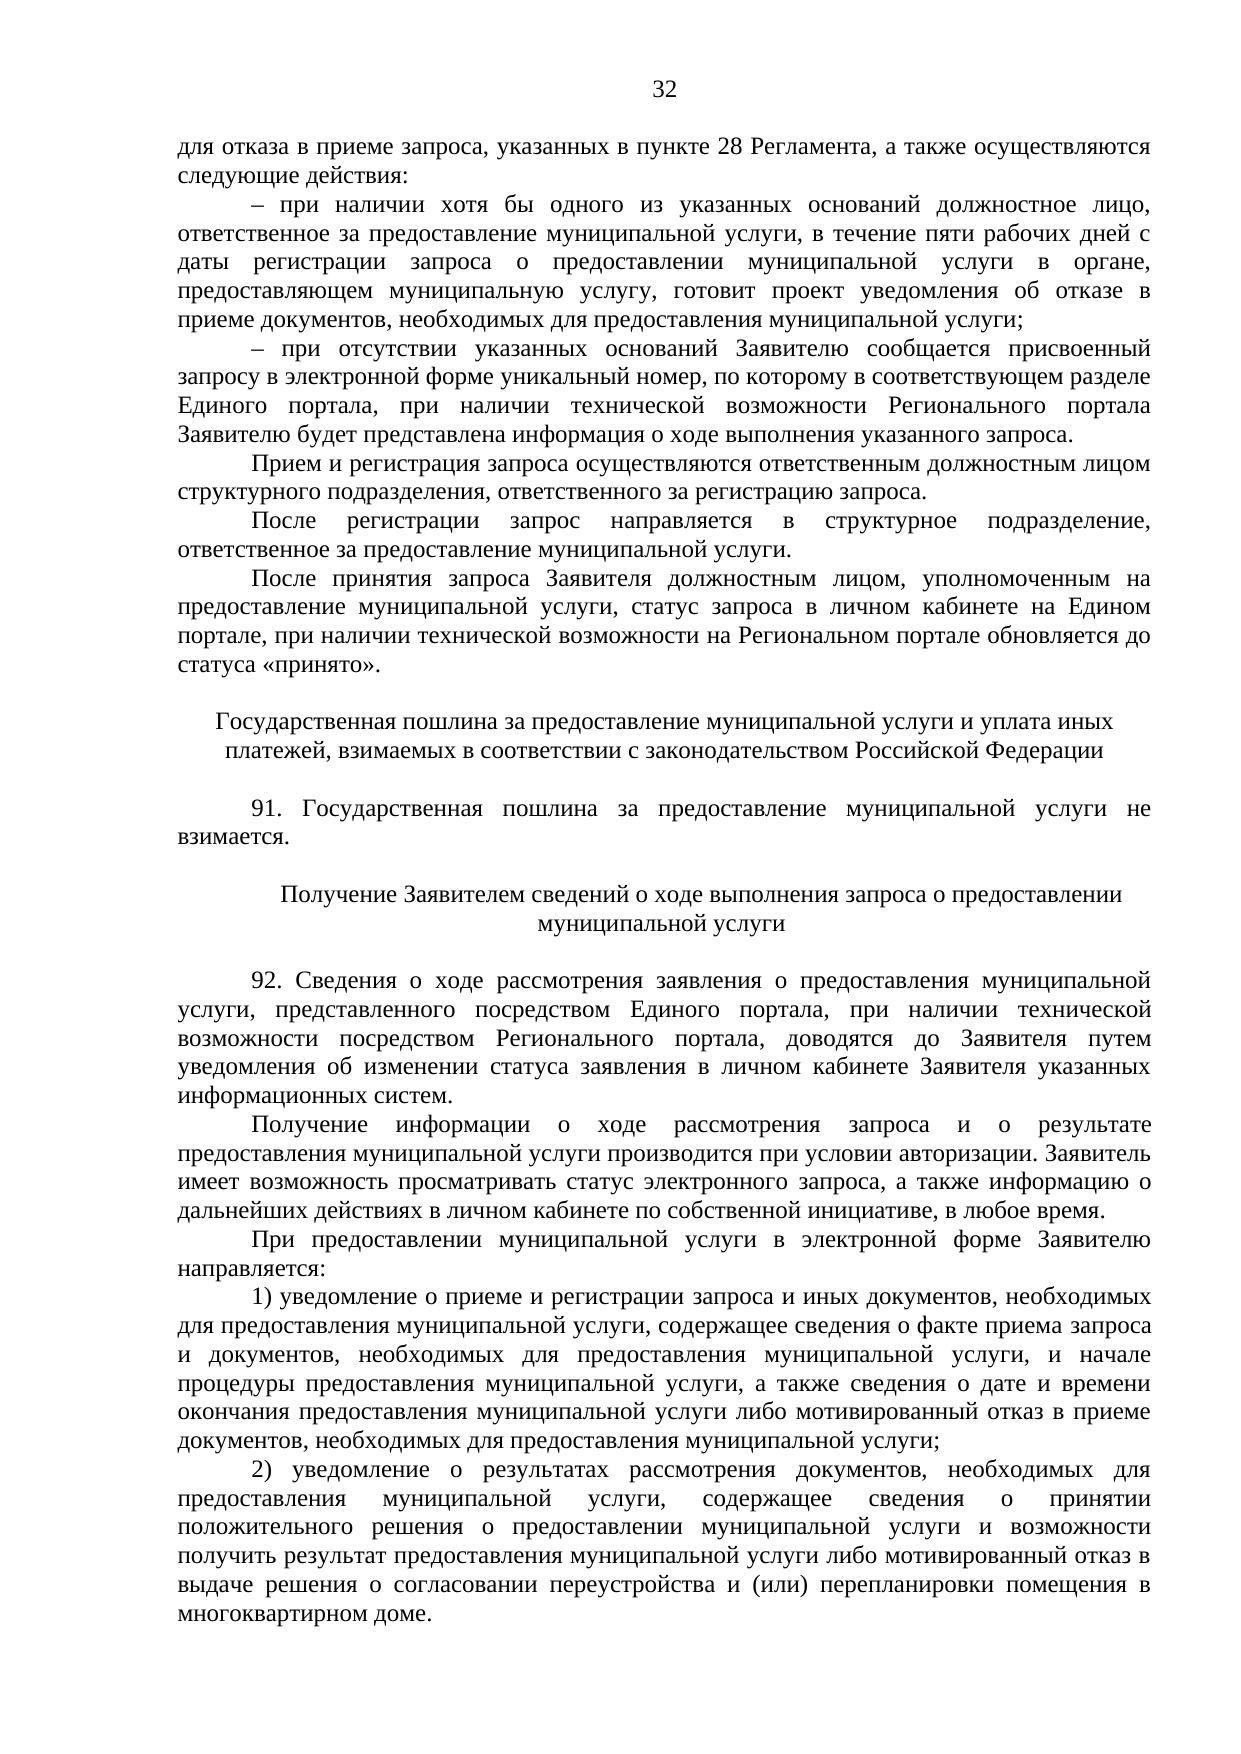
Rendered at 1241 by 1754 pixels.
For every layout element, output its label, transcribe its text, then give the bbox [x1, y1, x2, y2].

text Получение информации о ходе рассмотрения запроса и о результате предоставления муниципальной услуги производится при условии авторизации. Заявитель имеет возможность просматривать статус электронного запроса, а также информацию о дальнейших действиях в личном кабинете по собственной инициативе, в любое время. [177, 1109, 1152, 1224]
text – при наличии хотя бы одного из указанных оснований должностное лицо, ответственное за предоставление муниципальной услуги, в течение пяти рабочих дней с даты регистрации запроса о предоставлении муниципальной услуги в органе, предоставляющем муниципальную услугу, готовит проект уведомления об отказе в приеме документов, необходимых для предоставления муниципальной услуги; [177, 189, 1152, 333]
text для отказа в приеме запроса, указанных в пункте 28 Регламента, а также осуществляются следующие действия: [177, 131, 1152, 189]
text 1) уведомление о приеме и регистрации запроса и иных документов, необходимых для предоставления муниципальной услуги, содержащее сведения о факте приема запроса и документов, необходимых для предоставления муниципальной услуги, и начале процедуры предоставления муниципальной услуги, а также сведения о дате и времени окончания предоставления муниципальной услуги либо мотивированный отказ в приеме документов, необходимых для предоставления муниципальной услуги; [177, 1281, 1152, 1454]
text Государственная пошлина за предоставление муниципальной услуги и уплата иных платежей, взимаемых в соответствии с законодательством Российской Федерации [177, 706, 1152, 764]
text 2) уведомление о результатах рассмотрения документов, необходимых для предоставления муниципальной услуги, содержащее сведения о принятии положительного решения о предоставлении муниципальной услуги и возможности получить результат предоставления муниципальной услуги либо мотивированный отказ в выдаче решения о согласовании переустройства и (или) перепланировки помещения в многоквартирном доме. [177, 1454, 1152, 1626]
text Прием и регистрация запроса осуществляются ответственным должностным лицом структурного подразделения, ответственного за регистрацию запроса. [177, 448, 1152, 505]
text После принятия запроса Заявителя должностным лицом, уполномоченным на предоставление муниципальной услуги, статус запроса в личном кабинете на Едином портале, при наличии технической возможности на Региональном портале обновляется до статуса «принято». [177, 563, 1152, 678]
text При предоставлении муниципальной услуги в электронной форме Заявителю направляется: [177, 1224, 1152, 1281]
text 92. Сведения о ходе рассмотрения заявления о предоставления муниципальной услуги, представленного посредством Единого портала, при наличии технической возможности посредством Регионального портала, доводятся до Заявителя путем уведомления об изменении статуса заявления в личном кабинете Заявителя указанных информационных систем. [177, 965, 1152, 1109]
text Получение Заявителем сведений о ходе выполнения запроса о предоставлении муниципальной услуги [177, 879, 1152, 936]
text 91. Государственная пошлина за предоставление муниципальной услуги не взимается. [177, 793, 1152, 850]
text – при отсутствии указанных оснований Заявителю сообщается присвоенный запросу в электронной форме уникальный номер, по которому в соответствующем разделе Единого портала, при наличии технической возможности Регионального портала Заявителю будет представлена информация о ходе выполнения указанного запроса. [177, 333, 1152, 448]
text После регистрации запрос направляется в структурное подразделение, ответственное за предоставление муниципальной услуги. [177, 505, 1152, 563]
